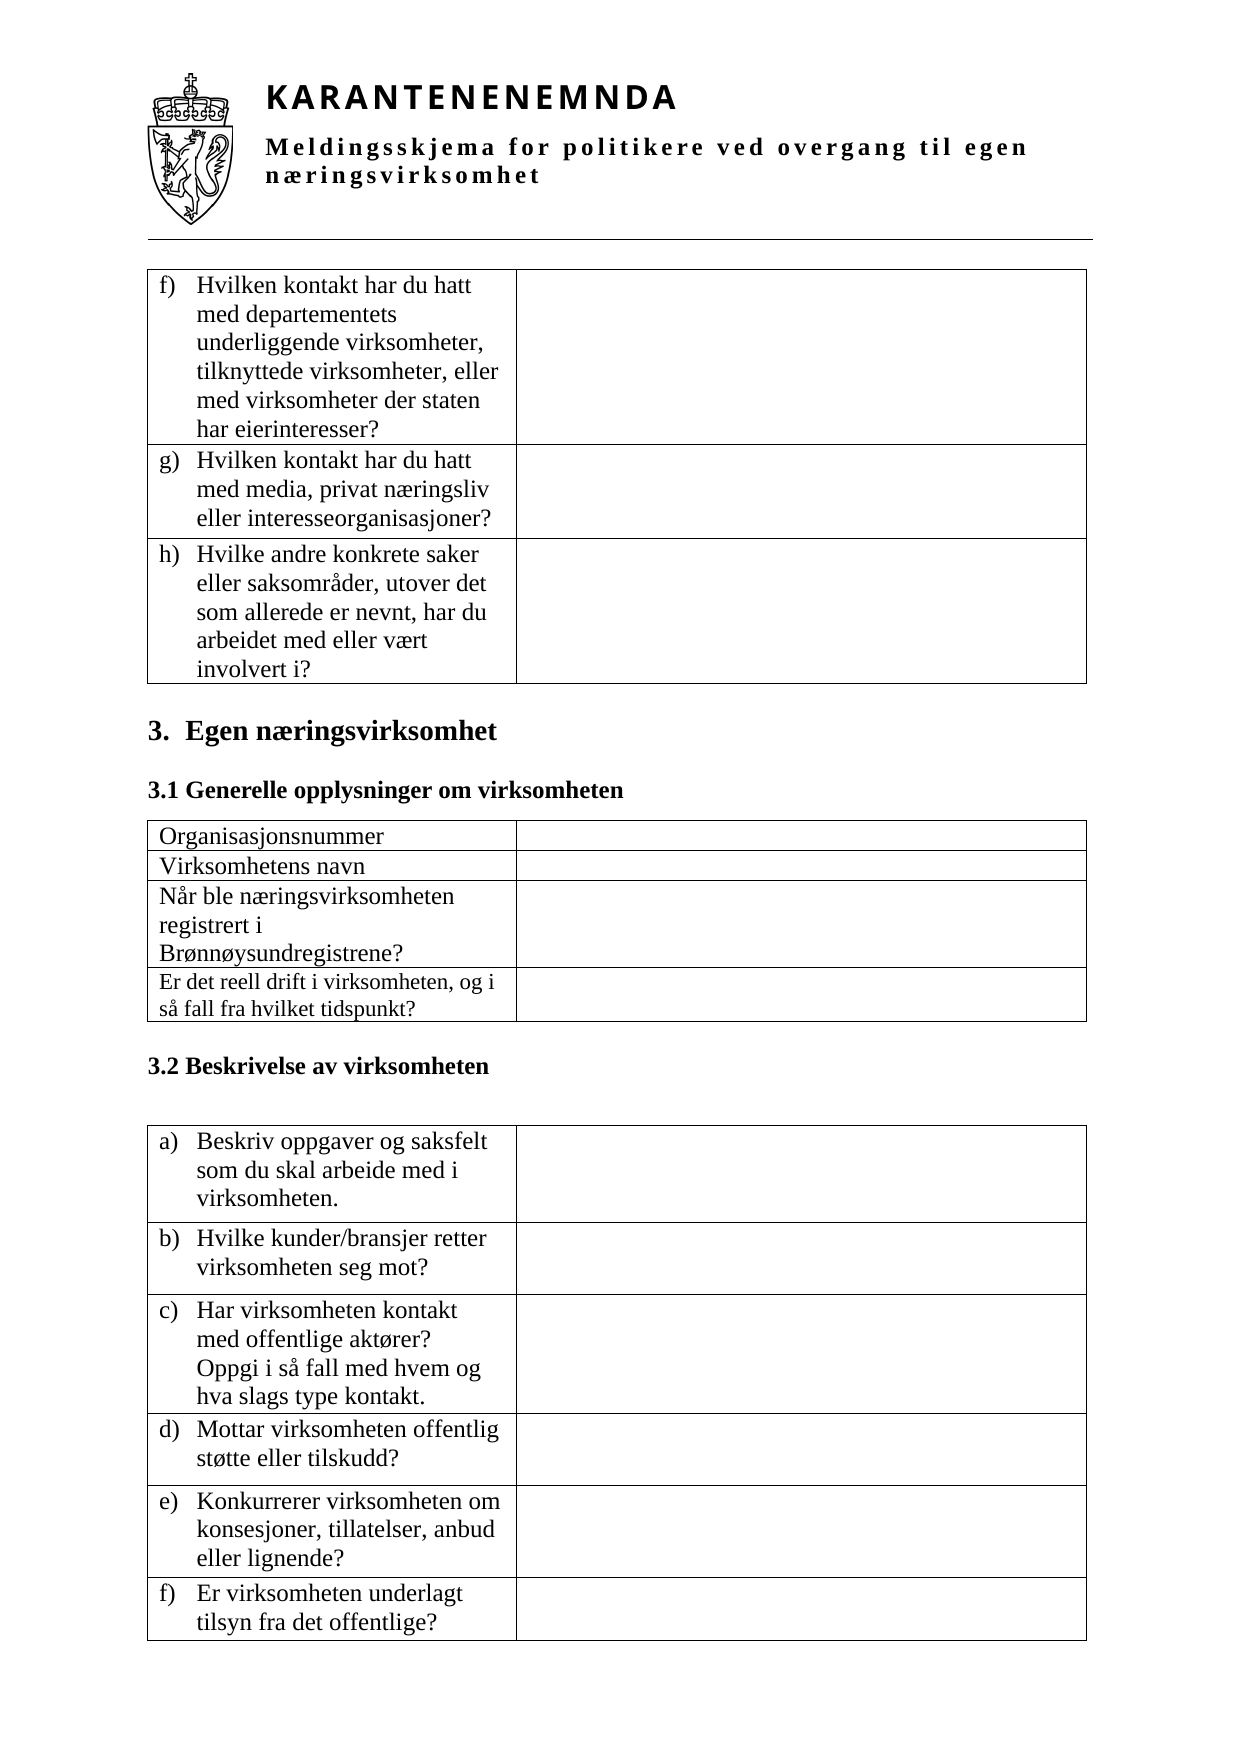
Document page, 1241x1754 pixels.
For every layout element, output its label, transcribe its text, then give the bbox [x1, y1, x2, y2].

table_header Beskriv oppgaver og saksfelt som du skal arbeide med i virksomheten. [148, 1126, 516, 1222]
table_cell Virksomhetens navn [148, 851, 516, 880]
table_cell Konkurrerer virksomheten om konsesjoner, tillatelser, anbud eller lignende? [148, 1486, 516, 1577]
table_cell Hvilke andre konkrete saker eller saksområder, utover det som allerede er nevnt, har du arbeidet med eller vært involvert i? [148, 539, 516, 683]
table_cell Er det reell drift i virksomheten, og i så fall fra hvilket tidspunkt? [148, 968, 516, 1021]
table_cell [517, 968, 1086, 1021]
table_cell Mottar virksomheten offentlig støtte eller tilskudd? [148, 1414, 516, 1485]
table_header [517, 821, 1086, 850]
table_cell Hvilke kunder/bransjer retter virksomheten seg mot? [148, 1223, 516, 1294]
table_cell Når ble næringsvirksomheten registrert i Brønnøysundregistrene? [148, 881, 516, 967]
table_cell [517, 539, 1086, 683]
table_cell [517, 851, 1086, 880]
list Generelle opplysninger om virksomheten [148, 775, 1093, 804]
table_cell [517, 1223, 1086, 1294]
table_header [517, 1126, 1086, 1222]
table_cell Er virksomheten underlagt tilsyn fra det offentlige? [148, 1578, 516, 1640]
table_cell Hvilken kontakt har du hatt med departementets underliggende virksomheter, tilknyttede virksomheter, eller med virksomheter der staten har eierinteresser? [148, 270, 516, 444]
table_cell [517, 1486, 1086, 1577]
table_cell [517, 881, 1086, 967]
table_cell [517, 1578, 1086, 1640]
table_cell [517, 1414, 1086, 1485]
list Beskrivelse av virksomheten [148, 1051, 1093, 1079]
table_cell [517, 445, 1086, 538]
table_header Organisasjonsnummer [148, 821, 516, 850]
table_cell Hvilken kontakt har du hatt med media, privat næringsliv eller interesseorganisa­sjoner? [148, 445, 516, 538]
table_cell Har virksomheten kontakt med offentlige aktører? Oppgi i så fall med hvem og hva slags type kontakt. [148, 1295, 516, 1413]
table_cell [517, 1295, 1086, 1413]
table_cell [517, 270, 1086, 444]
list Egen næringsvirksomhet [148, 713, 1093, 746]
